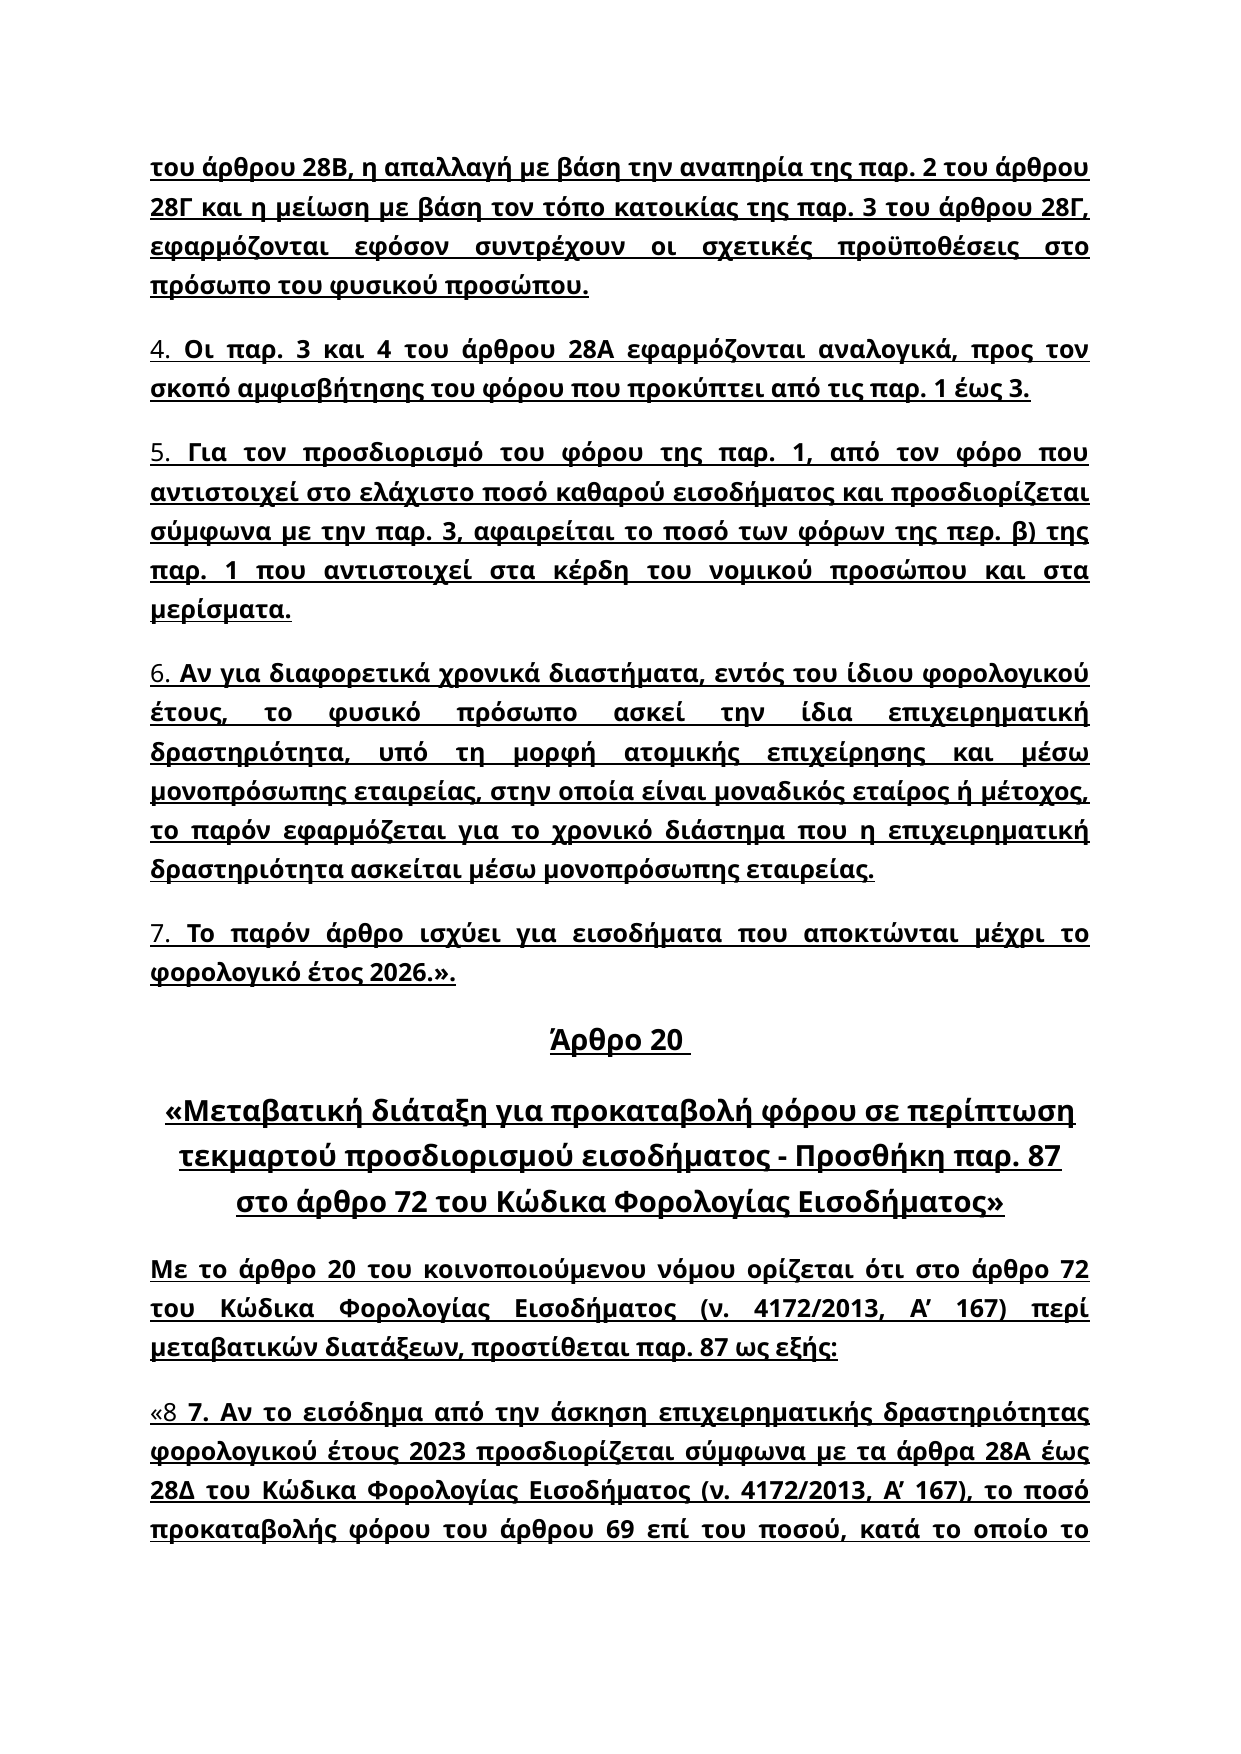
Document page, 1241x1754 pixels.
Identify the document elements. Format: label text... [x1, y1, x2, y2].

text του άρθρου 28Β, η απαλλαγή με βάση την αναπηρία της παρ. 2 του άρθρου [150, 150, 1090, 179]
text προκαταβολής φόρου του άρθρου 69 επί του ποσού, κατά το οποίο το [150, 1503, 1090, 1541]
text έτους, το φυσικό πρόσωπο ασκεί την ίδια επιχειρηματική [150, 687, 1090, 724]
text του Κώδικα Φορολογίας Εισοδήματος (ν. 4172/2013, Α’ 167) περί [150, 1282, 1090, 1320]
text φορολογικό έτος 2026.». [150, 947, 1090, 989]
text 6. Αν για διαφορετικά χρονικά διαστήματα, εντός του ίδιου φορολογικού [150, 656, 1090, 685]
text μερίσματα. [150, 583, 1090, 626]
text δραστηριότητα ασκείται μέσω μονοπρόσωπης εταιρείας. [150, 843, 1090, 886]
text 28Δ του Κώδικα Φορολογίας Εισοδήματος (ν. 4172/2013, Α’ 167), το ποσό [150, 1464, 1090, 1501]
text 5. Για τον προσδιορισμό του φόρου της παρ. 1, από τον φόρο που αντιστοιχεί στο ελάχιστο ποσό καθαρού εισοδήματος και προσδιορίζεται [150, 435, 1090, 503]
text 4. Οι παρ. 3 και 4 του άρθρου 28Α εφαρμόζονται αναλογικά, προς τον [150, 332, 1090, 361]
text το παρόν εφαρμόζεται για το χρονικό διάστημα που η επιχειρηματική [150, 804, 1090, 841]
text 7. Το παρόν άρθρο ισχύει για εισοδήματα που αποκτώνται μέχρι το [150, 916, 1090, 945]
text Με το άρθρο 20 του κοινοποιούμενου νόμου ορίζεται ότι στο άρθρο 72 [150, 1252, 1090, 1281]
text φορολογικού έτους 2023 προσδιορίζεται σύμφωνα με τα άρθρα 28Α έως [150, 1425, 1090, 1462]
text μονοπρόσωπης εταιρείας, στην οποία είναι μοναδικός εταίρος ή μέτοχος, [150, 765, 1090, 802]
text «8 7. Αν το εισόδημα από την άσκηση επιχειρηματικής δραστηριότητας [150, 1394, 1090, 1423]
text δραστηριότητα, υπό τη μορφή ατομικής επιχείρησης και μέσω [150, 726, 1090, 763]
subtitle Άρθρο 20 [150, 1019, 1090, 1059]
subtitle «Μεταβατική διάταξη για προκαταβολή φόρου σε περίπτωση τεκμαρτού προσδιορισμού εισοδήματος - Προσθήκη παρ. 87 στο άρθρο 72 του Κώδικα Φορολογίας Εισοδήματος» [150, 1090, 1090, 1221]
text εφαρμόζονται εφόσον συντρέχουν οι σχετικές προϋποθέσεις στο [150, 220, 1090, 257]
text μεταβατικών διατάξεων, προστίθεται παρ. 87 ως εξής: [150, 1322, 1090, 1364]
text 28Γ και η μείωση με βάση τον τόπο κατοικίας της παρ. 3 του άρθρου 28Γ, [150, 181, 1090, 218]
text πρόσωπο του φυσικού προσώπου. [150, 259, 1090, 302]
text σύμφωνα με την παρ. 3, αφαιρείται το ποσό των φόρων της περ. β) της παρ. 1 που αντιστοιχεί στα κέρδη του νομικού προσώπου και στα [150, 505, 1090, 581]
text σκοπό αμφισβήτησης του φόρου που προκύπτει από τις παρ. 1 έως 3. [150, 362, 1090, 405]
